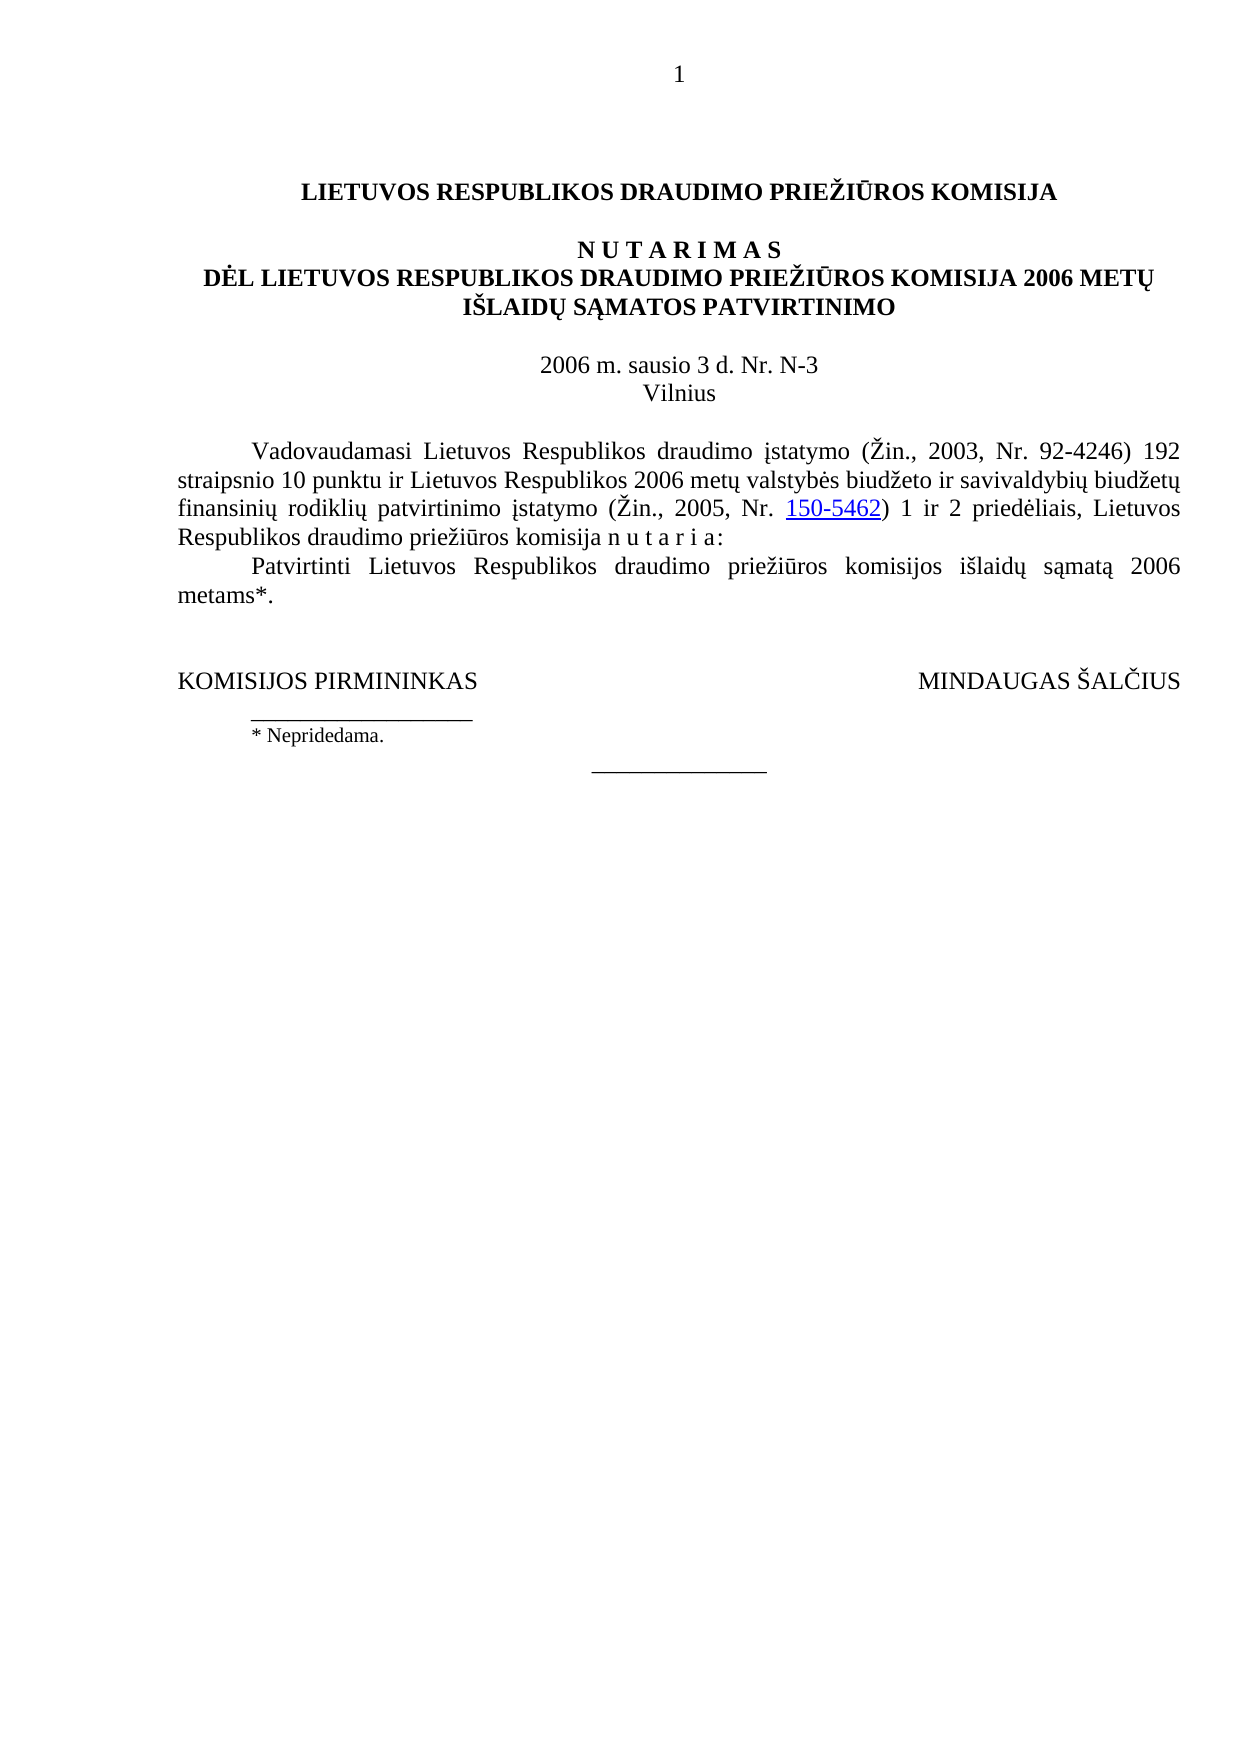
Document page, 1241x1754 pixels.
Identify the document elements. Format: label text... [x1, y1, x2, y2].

text * Nepridedama. [177, 723, 1181, 747]
text Vilnius [177, 378, 1181, 407]
text Vadovaudamasi Lietuvos Respublikos draudimo įstatymo (Žin., 2003, Nr. 92-4246) 192 straipsnio 10 punktu ir Lietuvos Respublikos 2006 metų valstybės biudžeto ir savivaldybių biudžetų finansinių rodiklių patvirtinimo įstatymo (Žin., 2005, Nr. 150-5462) 1 ir 2 priedėliais, Lietuvos Respublikos draudimo priežiūros komisija nutaria: [177, 436, 1181, 551]
text KOMISIJOS PIRMININKAS MINDAUGAS ŠALČIUS [177, 666, 1181, 695]
text LIETUVOS RESPUBLIKOS DRAUDIMO PRIEŽIŪROS KOMISIJA [177, 177, 1181, 206]
text ______________ [177, 747, 1181, 776]
text Patvirtinti Lietuvos Respublikos draudimo priežiūros komisijos išlaidų sąmatą 2006 metams*. [177, 551, 1181, 608]
text 2006 m. sausio 3 d. Nr. N-3 [177, 350, 1181, 378]
text DĖL LIETUVOS RESPUBLIKOS DRAUDIMO PRIEŽIŪROS KOMISIJA 2006 METŲ IŠLAIDŲ SĄMATOS PATVIRTINIMO [177, 263, 1181, 321]
text N U T A R I M A S [177, 235, 1181, 263]
